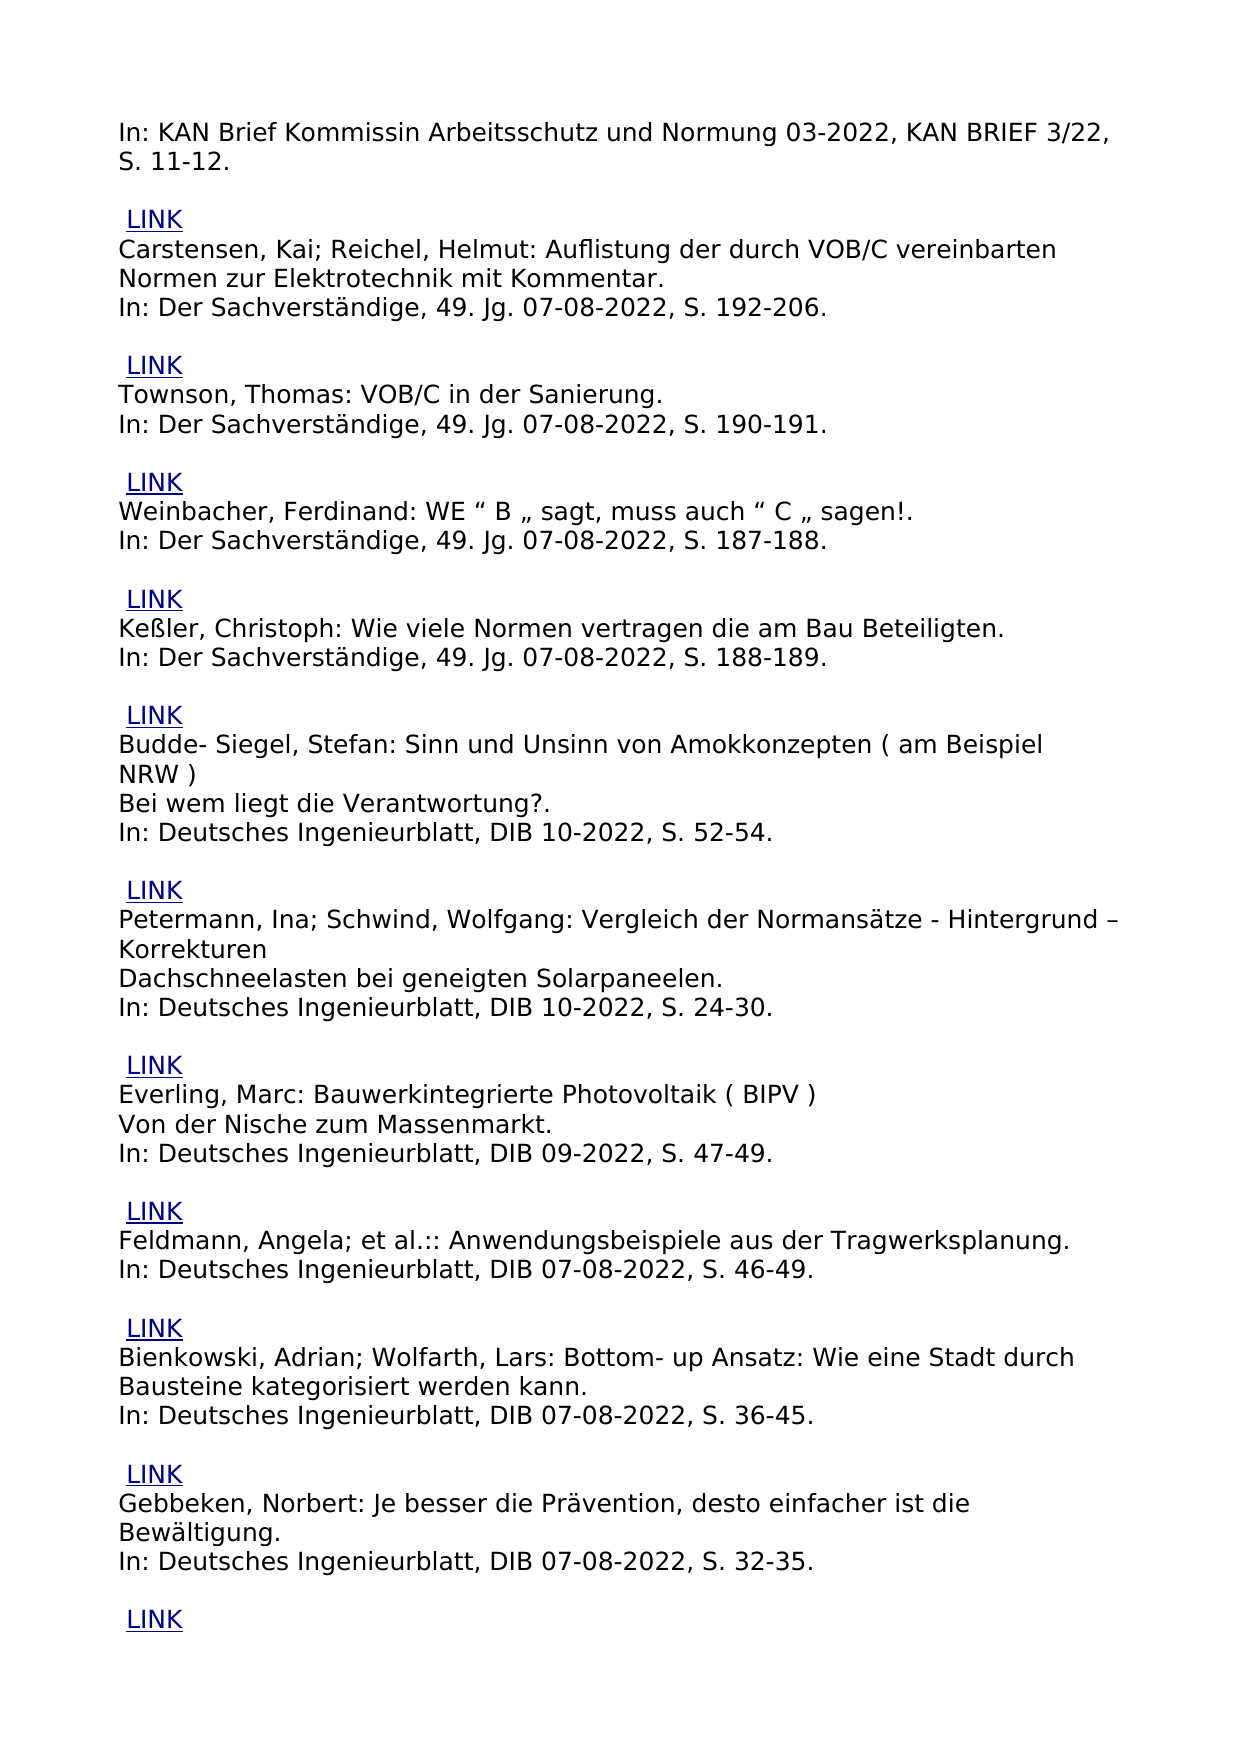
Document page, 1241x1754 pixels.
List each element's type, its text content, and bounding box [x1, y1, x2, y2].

text In: KAN Brief Kommissin Arbeitsschutz und Normung 03-2022, KAN BRIEF 3/22, S. 11-12. LINK Carstensen, Kai; Reichel, Helmut: Auflistung der durch VOB/C vereinbarten Normen zur Elektrotechnik mit Kommentar. In: Der Sachverständige, 49. Jg. 07-08-2022, S. 192-206. LINK Townson, Thomas: VOB/C in der Sanierung. In: Der Sachverständige, 49. Jg. 07-08-2022, S. 190-191. LINK Weinbacher, Ferdinand: WE “ B „ sagt, muss auch “ C „ sagen!. In: Der Sachverständige, 49. Jg. 07-08-2022, S. 187-188. LINK Keßler, Christoph: Wie viele Normen vertragen die am Bau Beteiligten. In: Der Sachverständige, 49. Jg. 07-08-2022, S. 188-189. LINK Budde- Siegel, Stefan: Sinn und Unsinn von Amokkonzepten ( am Beispiel NRW ) Bei wem liegt die Verantwortung?. In: Deutsches Ingenieurblatt, DIB 10-2022, S. 52-54. LINK Petermann, Ina; Schwind, Wolfgang: Vergleich der Normansätze - Hintergrund – Korrekturen Dachschneelasten bei geneigten Solarpaneelen. In: Deutsches Ingenieurblatt, DIB 10-2022, S. 24-30. LINK Everling, Marc: Bauwerkintegrierte Photovoltaik ( BIPV ) Von der Nische zum Massenmarkt. In: Deutsches Ingenieurblatt, DIB 09-2022, S. 47-49. LINK Feldmann, Angela; et al.:: Anwendungsbeispiele aus der Tragwerksplanung. In: Deutsches Ingenieurblatt, DIB 07-08-2022, S. 46-49. LINK Bienkowski, Adrian; Wolfarth, Lars: Bottom- up Ansatz: Wie eine Stadt durch Bausteine kategorisiert werden kann. In: Deutsches Ingenieurblatt, DIB 07-08-2022, S. 36-45. LINK Gebbeken, Norbert: Je besser die Prävention, desto einfacher ist die Bewältigung. In: Deutsches Ingenieurblatt, DIB 07-08-2022, S. 32-35. LINK [118, 118, 1122, 1635]
